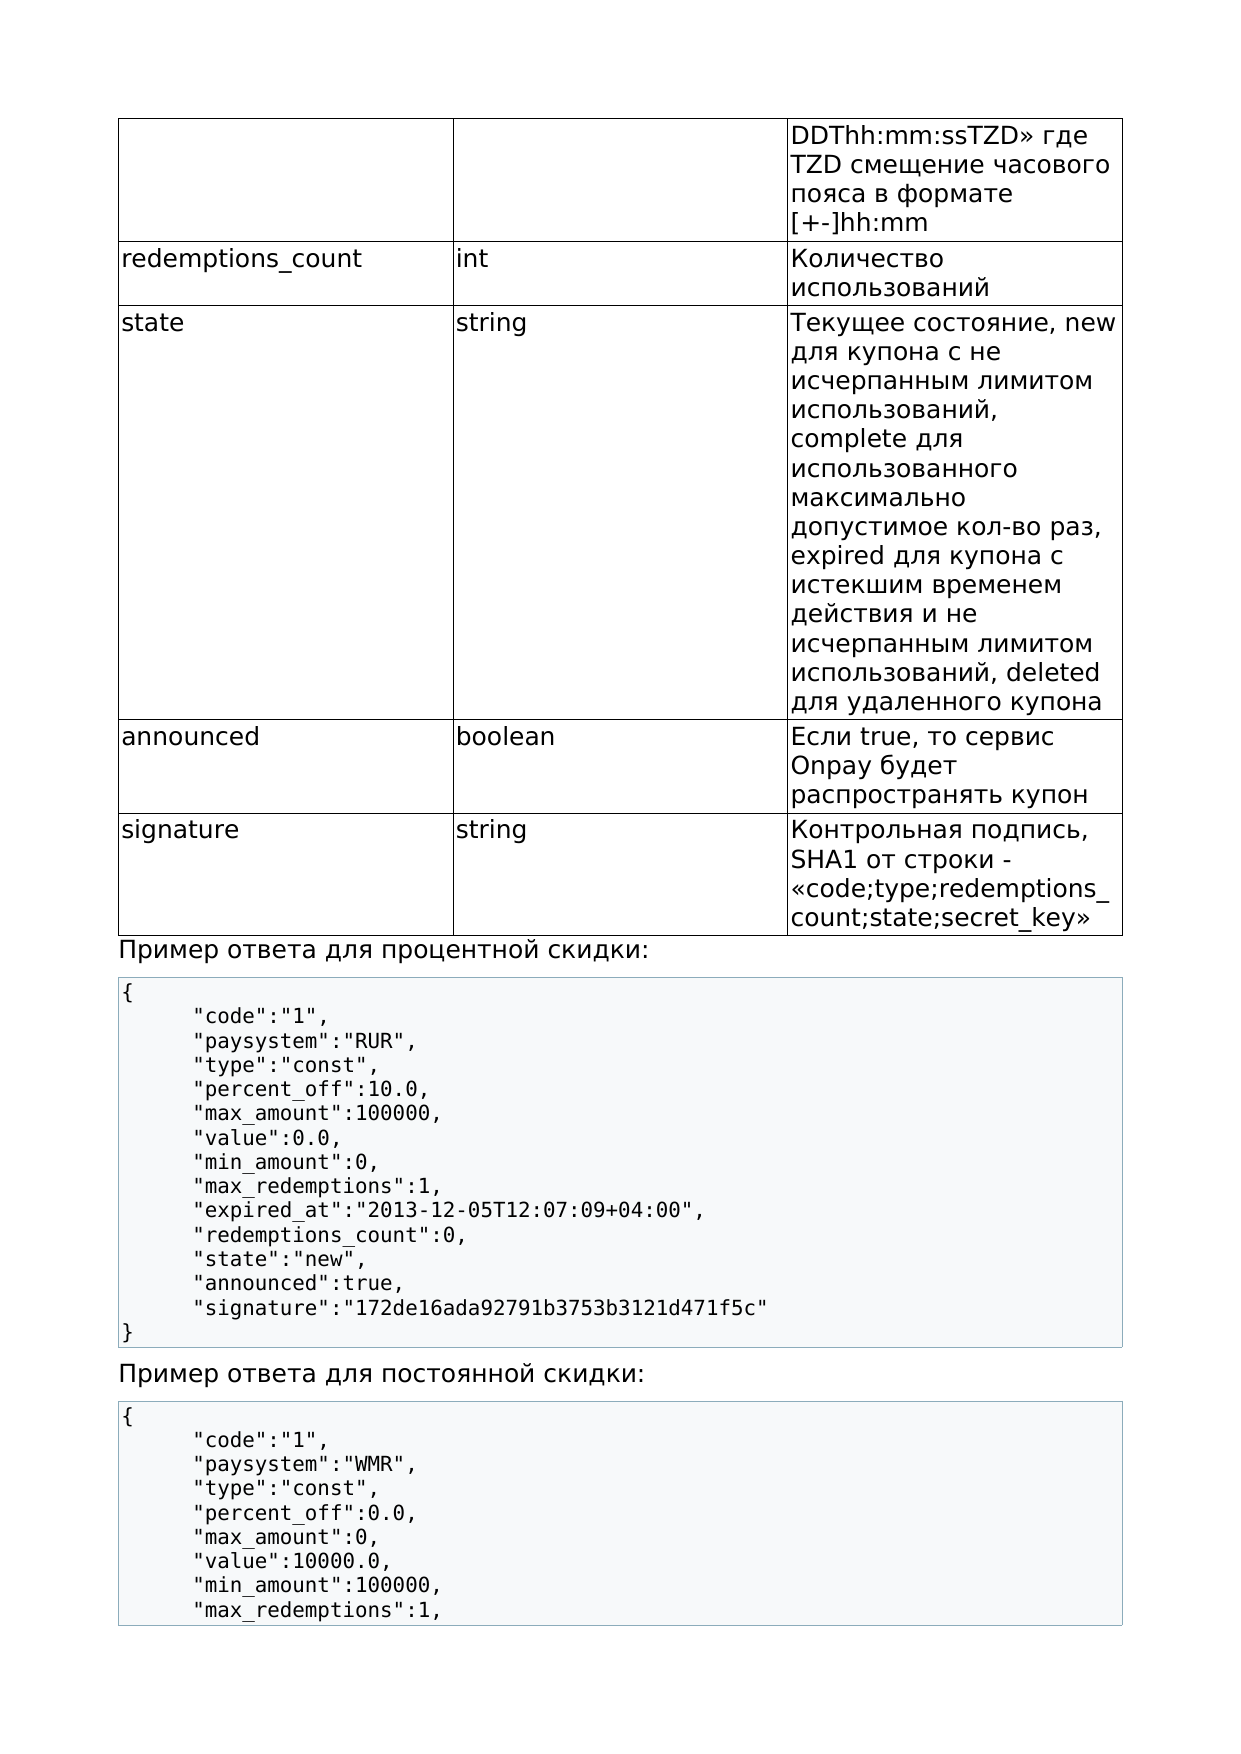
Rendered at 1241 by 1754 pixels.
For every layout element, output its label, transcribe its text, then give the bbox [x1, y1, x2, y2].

table_cell string [454, 814, 787, 935]
text { "code":"1", "paysystem":"RUR", "type":"const", "percent_off":10.0, "max_amount":100000, "value":0.0, "min_amount":0, "max_redemptions":1, "expired_at":"2013-12-05T12:07:09+04:00", "redemptions_count":0, "state":"new", "announced":true, "signature":"172de16ada92791b3753b3121d471f5c" } [119, 978, 1122, 1347]
table_cell [119, 119, 453, 241]
table_cell redemptions_count [119, 242, 453, 305]
table_cell int [454, 242, 787, 305]
table_cell DDThh:mm:ssTZD» где TZD смещение часового пояса в формате [+-]hh:mm [788, 119, 1122, 241]
table_cell Текущее состояние, new для купона с не исчерпанным лимитом использований, complete для использованного максимально допустимое кол-во раз, expired для купона с истекшим временем действия и не исчерпанным лимитом использований, deleted для удаленного купона [788, 306, 1122, 719]
table_cell signature [119, 814, 453, 935]
text Пример ответа для процентной скидки: [118, 936, 1122, 964]
text Пример ответа для постоянной скидки: [118, 1359, 1122, 1388]
table_cell string [454, 306, 787, 719]
text { "code":"1", "paysystem":"WMR", "type":"const", "percent_off":0.0, "max_amount":0, "value":10000.0, "min_amount":100000, "max_redemptions":1, [119, 1402, 1122, 1625]
table_cell Контрольная подпись, SHA1 от строки - «code;type;redemptions_count;state;secret_key» [788, 814, 1122, 935]
table_cell announced [119, 720, 453, 813]
table_cell state [119, 306, 453, 719]
table_cell Количество использований [788, 242, 1122, 305]
table_cell [454, 119, 787, 241]
table_cell boolean [454, 720, 787, 813]
table_cell Если true, то сервис Onpay будет распространять купон [788, 720, 1122, 813]
